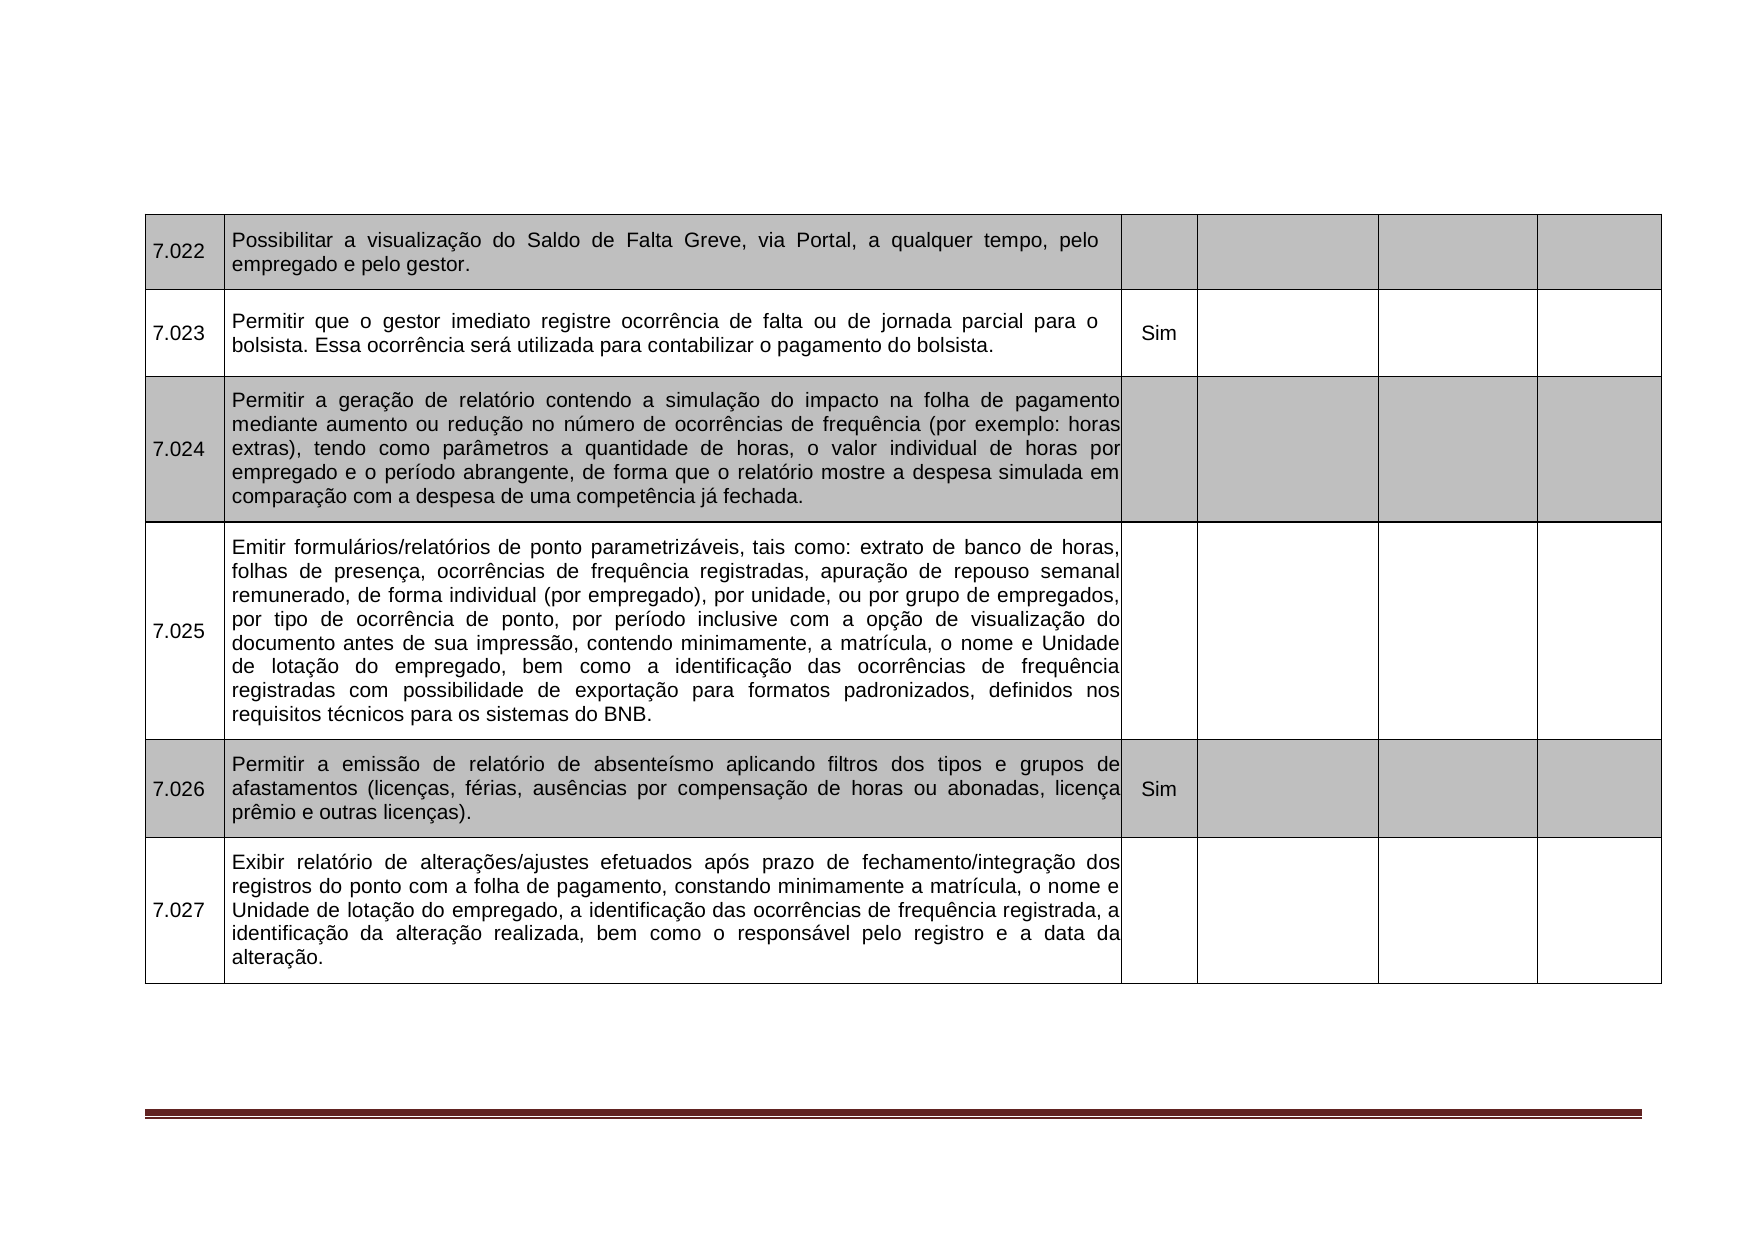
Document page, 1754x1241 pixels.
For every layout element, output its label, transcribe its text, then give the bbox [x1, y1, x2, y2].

table_cell [1379, 377, 1537, 521]
table_cell [1379, 290, 1537, 376]
table_cell Sim [1122, 290, 1197, 376]
table_cell Sim [1122, 740, 1197, 837]
table_cell [1379, 740, 1537, 837]
table_cell [1379, 523, 1537, 739]
table_cell [1538, 290, 1661, 376]
table_cell Emitir formulários/relatórios de ponto parametrizáveis, tais como: extrato de banco de horas, folhas de presença, ocorrências de frequência registradas, apuração de repouso semanal remunerado, de forma individual (por empregado), por unidade, ou por grupo de empregados, por tipo de ocorrência de ponto, por período inclusive com a opção de visualização do documento antes de sua impressão, contendo minimamente, a matrícula, o nome e Unidade de lotação do empregado, bem como a identificação das ocorrências de frequência registradas com possibilidade de exportação para formatos padronizados, definidos nos requisitos técnicos para os sistemas do BNB. [225, 523, 1121, 739]
table_cell 7.024 [146, 377, 224, 521]
table_header 7.022 [146, 215, 224, 289]
table_cell [1122, 377, 1197, 521]
table_cell 7.026 [146, 740, 224, 837]
table_header [1538, 215, 1661, 289]
table_cell [1198, 838, 1378, 983]
table_cell [1198, 740, 1378, 837]
table_cell 7.023 [146, 290, 224, 376]
table_cell [1122, 838, 1197, 983]
table_cell Permitir a geração de relatório contendo a simulação do impacto na folha de pagamento mediante aumento ou redução no número de ocorrências de frequência (por exemplo: horas extras), tendo como parâmetros a quantidade de horas, o valor individual de horas por empregado e o período abrangente, de forma que o relatório mostre a despesa simulada em comparação com a despesa de uma competência já fechada. [225, 377, 1121, 521]
table_cell [1122, 523, 1197, 739]
table_cell [1379, 838, 1537, 983]
table_cell 7.027 [146, 838, 224, 983]
table_cell [1198, 377, 1378, 521]
table_cell [1198, 290, 1378, 376]
table_header [1122, 215, 1197, 289]
table_header [1198, 215, 1378, 289]
table_cell [1538, 838, 1661, 983]
table_cell [1538, 523, 1661, 739]
table_cell [1538, 377, 1661, 521]
table_cell Permitir a emissão de relatório de absenteísmo aplicando filtros dos tipos e grupos de afastamentos (licenças, férias, ausências por compensação de horas ou abonadas, licença prêmio e outras licenças). [225, 740, 1121, 837]
table_cell [1538, 740, 1661, 837]
table_header Possibilitar a visualização do Saldo de Falta Greve, via Portal, a qualquer tempo, pelo empregado e pelo gestor. [225, 215, 1121, 289]
table_cell Permitir que o gestor imediato registre ocorrência de falta ou de jornada parcial para o bolsista. Essa ocorrência será utilizada para contabilizar o pagamento do bolsista. [225, 290, 1121, 376]
table_cell [1198, 523, 1378, 739]
table_cell Exibir relatório de alterações/ajustes efetuados após prazo de fechamento/integração dos registros do ponto com a folha de pagamento, constando minimamente a matrícula, o nome e Unidade de lotação do empregado, a identificação das ocorrências de frequência registrada, a identificação da alteração realizada, bem como o responsável pelo registro e a data da alteração. [225, 838, 1121, 983]
table_header [1379, 215, 1537, 289]
table_cell 7.025 [146, 523, 224, 739]
